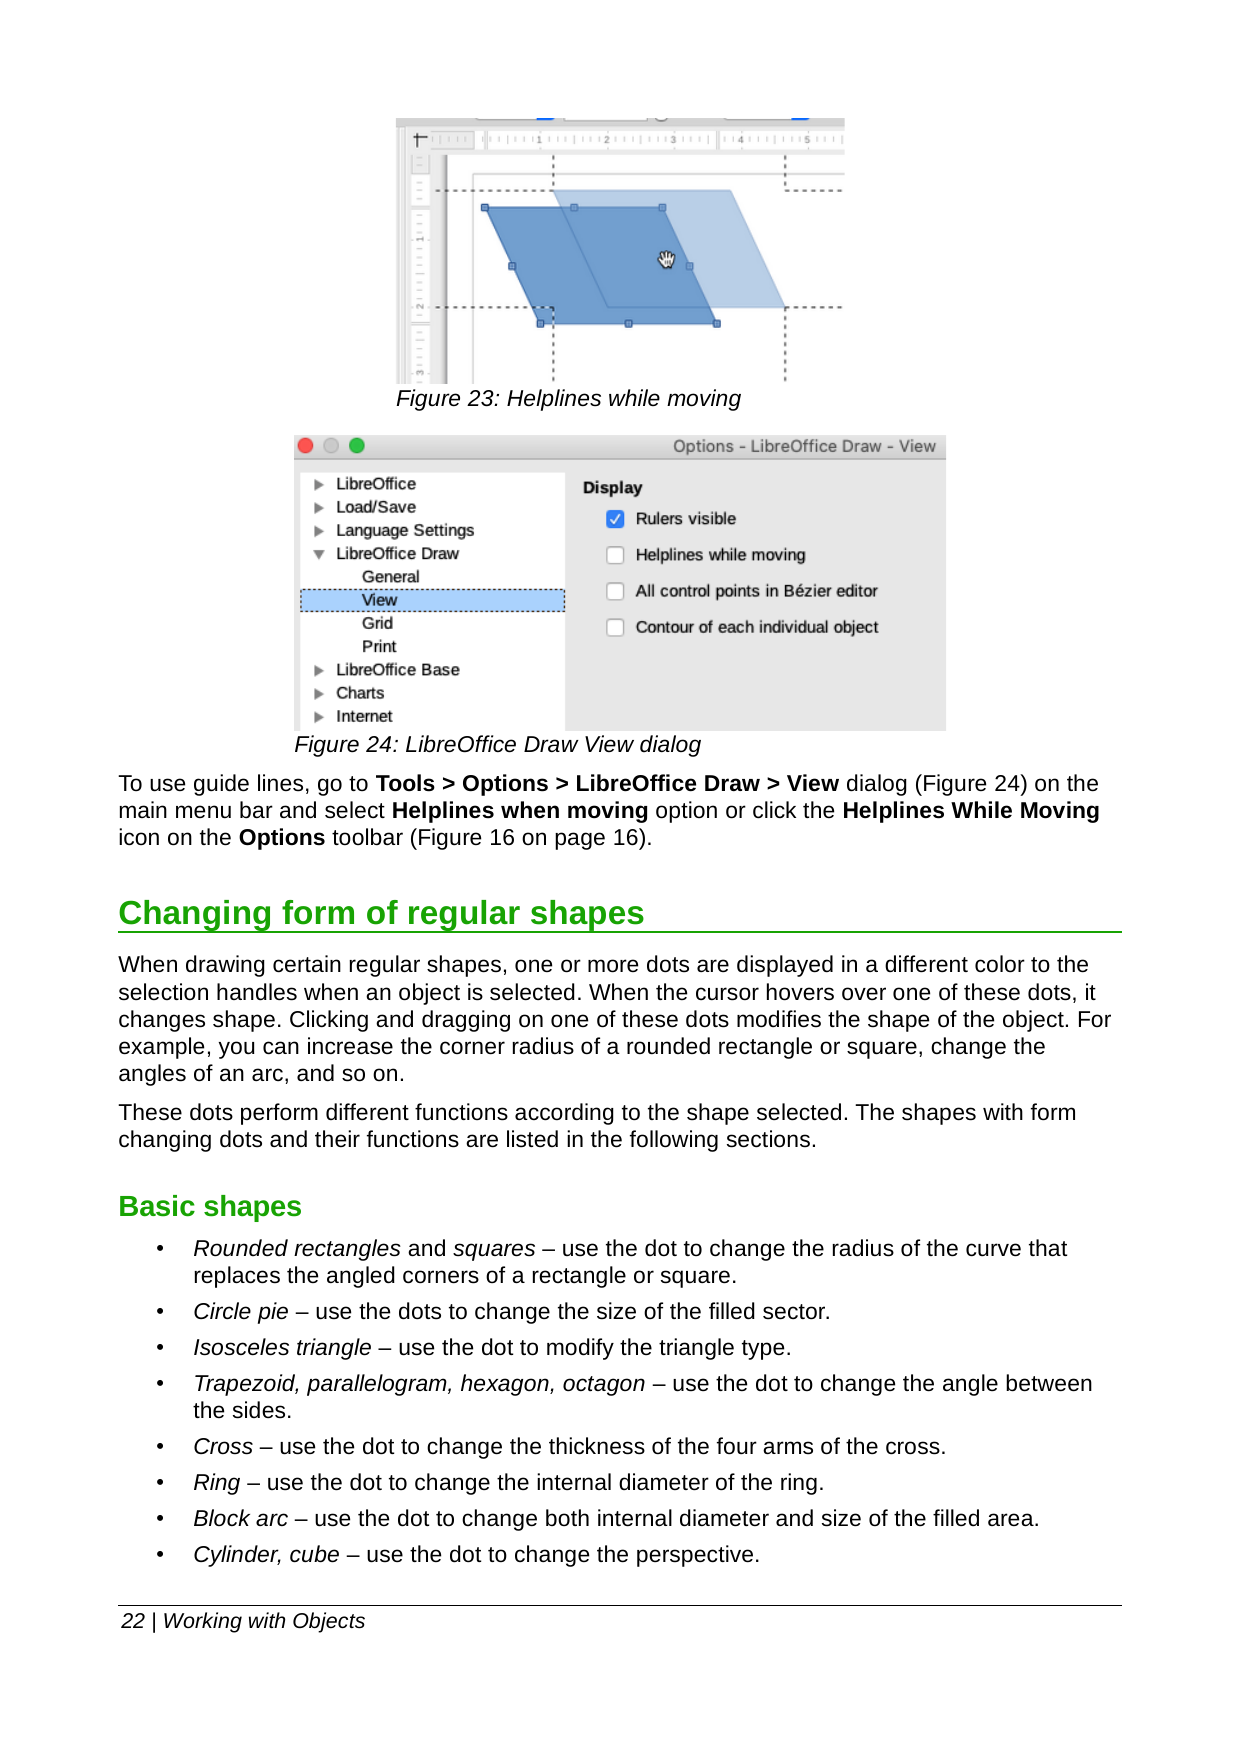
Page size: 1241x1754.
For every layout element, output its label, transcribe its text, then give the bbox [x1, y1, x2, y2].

list Block arc – use the dot to change both internal diameter and size of the filled area. [156, 1504, 1122, 1531]
subtitle Changing form of regular shapes [118, 892, 1122, 931]
list Circle pie – use the dots to change the size of the filled sector. [156, 1297, 1122, 1324]
picture [395, 118, 845, 384]
list Cross – use the dot to change the thickness of the four arms of the cross. [156, 1432, 1122, 1459]
list Ring – use the dot to change the internal diameter of the ring. [156, 1468, 1122, 1495]
text To use guide lines, go to Tools > Options > LibreOffice Draw > View dialog (Figure 24) on the main menu bar and select Helplines when moving option or click the Helplines While Moving icon on the Options toolbar (Figure 16 on page 16). [118, 769, 1122, 851]
list Cylinder, cube – use the dot to change the perspective. [156, 1540, 1122, 1567]
list Trapezoid, parallelogram, hexagon, octagon – use the dot to change the angle between the sides. [156, 1369, 1122, 1423]
text These dots perform different functions according to the shape selected. The shapes with form changing dots and their functions are listed in the following sections. [118, 1099, 1122, 1153]
text Figure 24: LibreOffice Draw View dialog [294, 731, 946, 757]
text Figure 23: Helplines while moving [396, 384, 844, 411]
list Isosceles triangle – use the dot to modify the triangle type. [156, 1333, 1122, 1360]
picture [294, 435, 947, 731]
subtitle Basic shapes [118, 1189, 1122, 1223]
list Rounded rectangles and squares – use the dot to change the radius of the curve that replaces the angled corners of a rectangle or square. [156, 1234, 1122, 1288]
text When drawing certain regular shapes, one or more dots are displayed in a different color to the selection handles when an object is selected. When the cursor hovers over one of these dots, it changes shape. Clicking and dragging on one of these dots modifies the shape of the object. For example, you can increase the corner radius of a rounded rectangle or square, change the angles of an arc, and so on. [118, 951, 1122, 1086]
